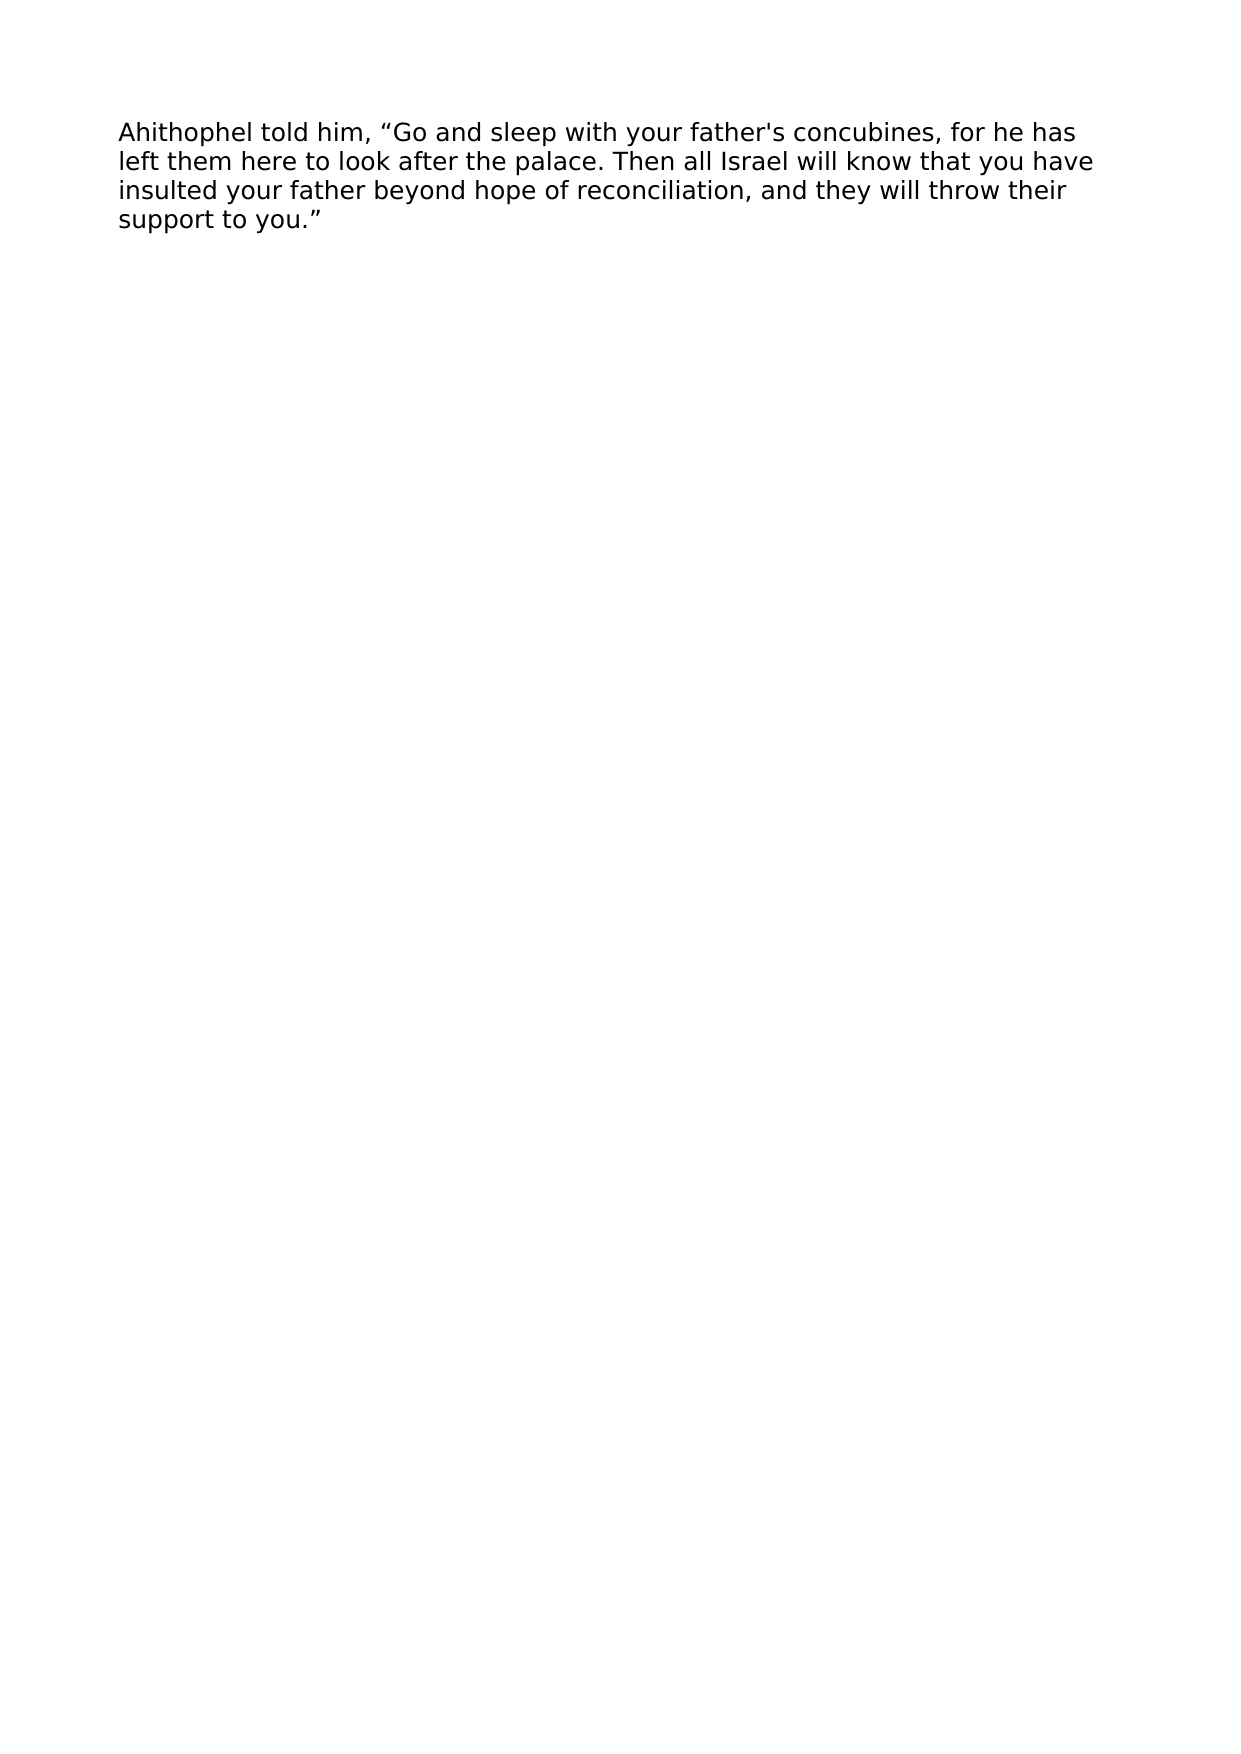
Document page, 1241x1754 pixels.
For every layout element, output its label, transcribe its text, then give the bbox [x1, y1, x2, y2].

text Ahithophel told him, “Go and sleep with your father's concubines, for he has left them here to look after the palace. Then all Israel will know that you have insulted your father beyond hope of reconciliation, and they will throw their support to you.” [118, 118, 1122, 235]
